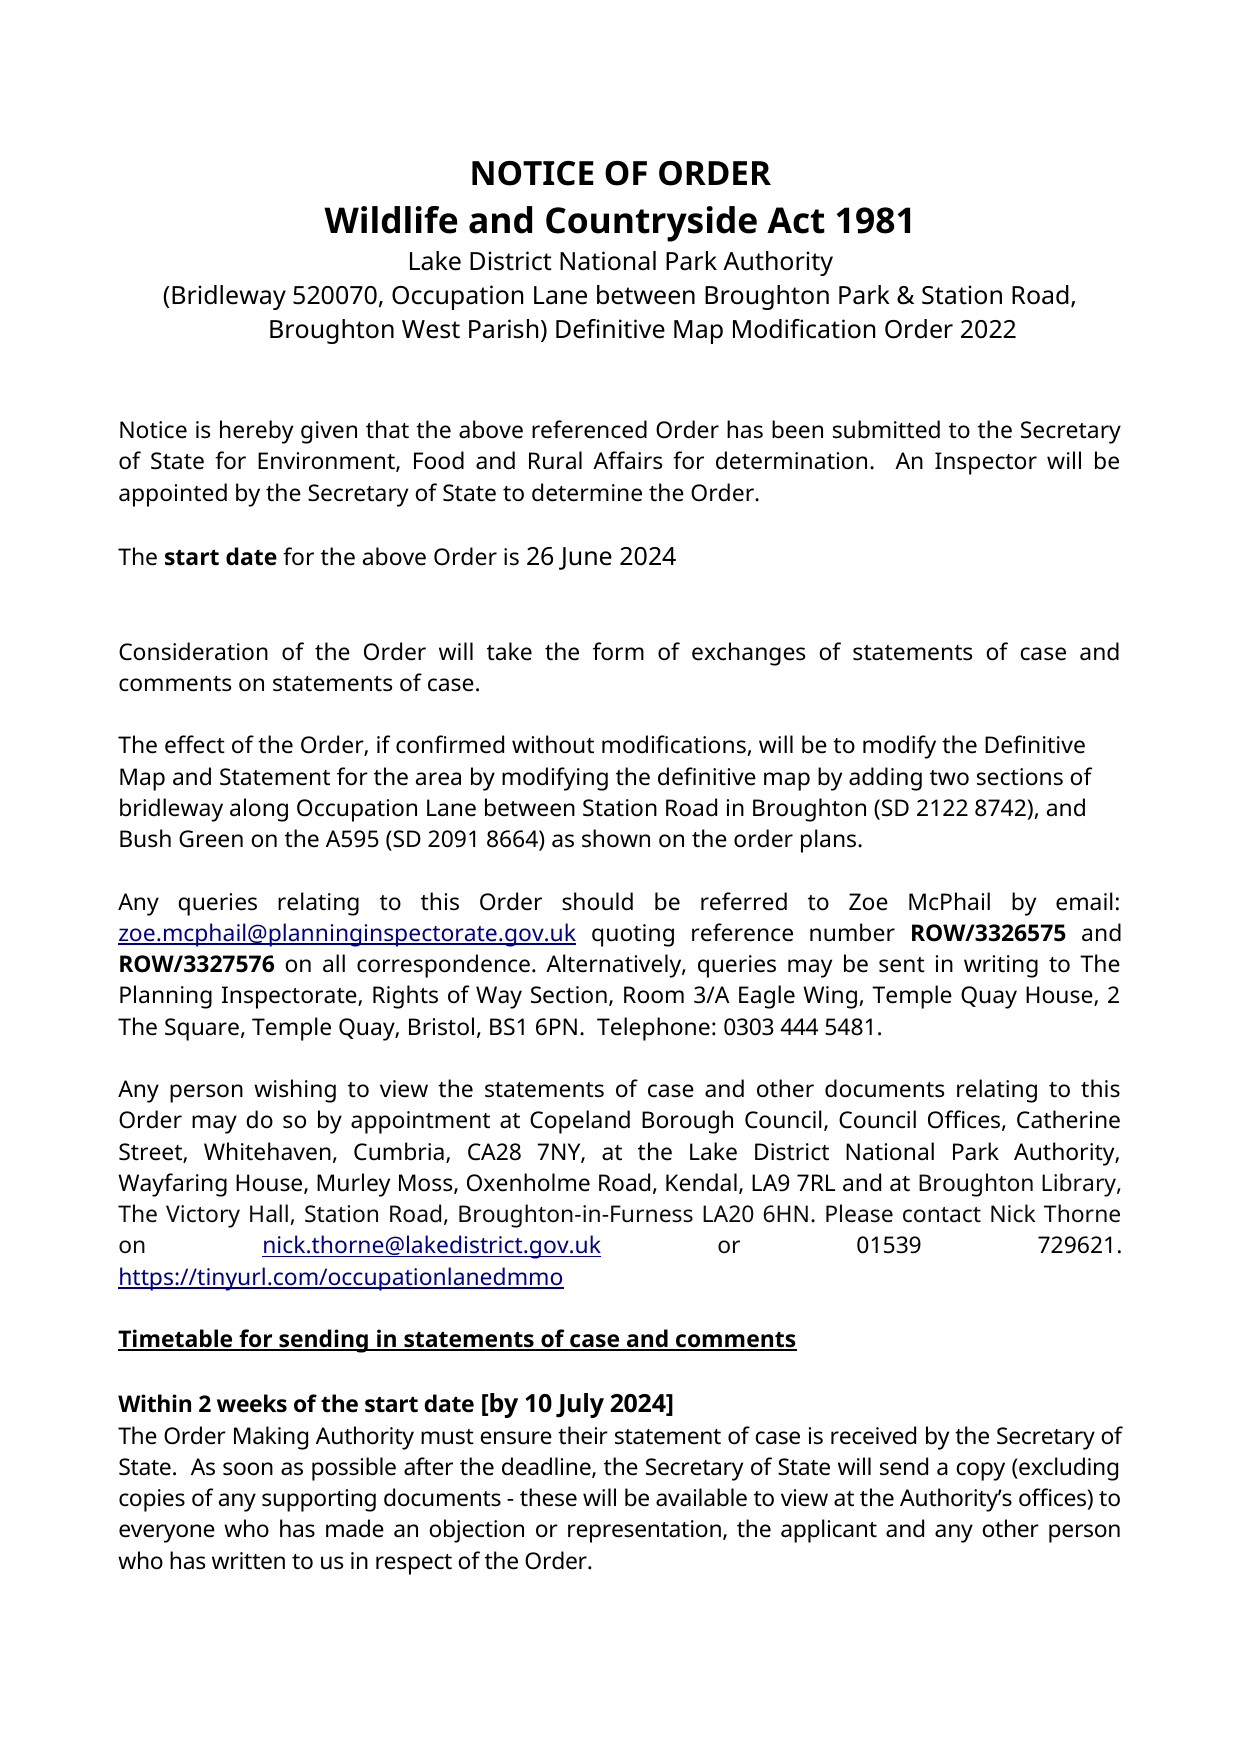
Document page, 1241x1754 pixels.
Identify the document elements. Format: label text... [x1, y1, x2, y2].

text The effect of the Order, if confirmed without modifications, will be to modify the Definitive Map and Statement for the area by modifying the definitive map by adding two sections of bridleway along Occupation Lane between Station Road in Broughton (SD 2122 8742), and Bush Green on the A595 (SD 2091 8664) as shown on the order plans. [118, 729, 1122, 854]
text Any person wishing to view the statements of case and other documents relating to this Order may do so by appointment at Copeland Borough Council, Council Offices, Catherine Street, Whitehaven, Cumbria, CA28 7NY, at the Lake District National Park Authority, Wayfaring House, Murley Moss, Oxenholme Road, Kendal, LA9 7RL and at Broughton Library, The Victory Hall, Station Road, Broughton-in-Furness LA20 6HN. Please contact Nick Thorne on nick.thorne@lakedistrict.gov.uk or 01539 729621. https://tinyurl.com/occupationlanedmmo [118, 1073, 1122, 1292]
text The start date for the above Order is 26 June 2024 [118, 539, 1122, 573]
text The Order Making Authority must ensure their statement of case is received by the Secretary of State. As soon as possible after the deadline, the Secretary of State will send a copy (excluding copies of any supporting documents - these will be available to view at the Authority’s offices) to everyone who has made an objection or representation, the applicant and any other person who has written to us in respect of the Order. [118, 1419, 1122, 1576]
text NOTICE OF ORDER [118, 150, 1122, 195]
text Any queries relating to this Order should be referred to Zoe McPhail by email: zoe.mcphail@planninginspectorate.gov.uk quoting reference number ROW/3326575 and ROW/3327576 on all correspondence. Alternatively, queries may be sent in writing to The Planning Inspectorate, Rights of Way Section, Room 3/A Eagle Wing, Temple Quay House, 2 The Square, Temple Quay, Bristol, BS1 6PN. Telephone: 0303 444 5481. [118, 886, 1122, 1042]
text Within 2 weeks of the start date [by 10 July 2024] [118, 1386, 1122, 1419]
text Notice is hereby given that the above referenced Order has been submitted to the Secretary of State for Environment, Food and Rural Affairs for determination. An Inspector will be appointed by the Secretary of State to determine the Order. [118, 414, 1122, 508]
text Wildlife and Countryside Act 1981 [118, 195, 1122, 244]
text Lake District National Park Authority [118, 244, 1122, 278]
text Timetable for sending in statements of case and comments [118, 1323, 1122, 1354]
text Consideration of the Order will take the form of exchanges of statements of case and comments on statements of case. [118, 636, 1122, 698]
text (Bridleway 520070, Occupation Lane between Broughton Park & Station Road, Broughton West Parish) Definitive Map Modification Order 2022 [118, 278, 1122, 346]
